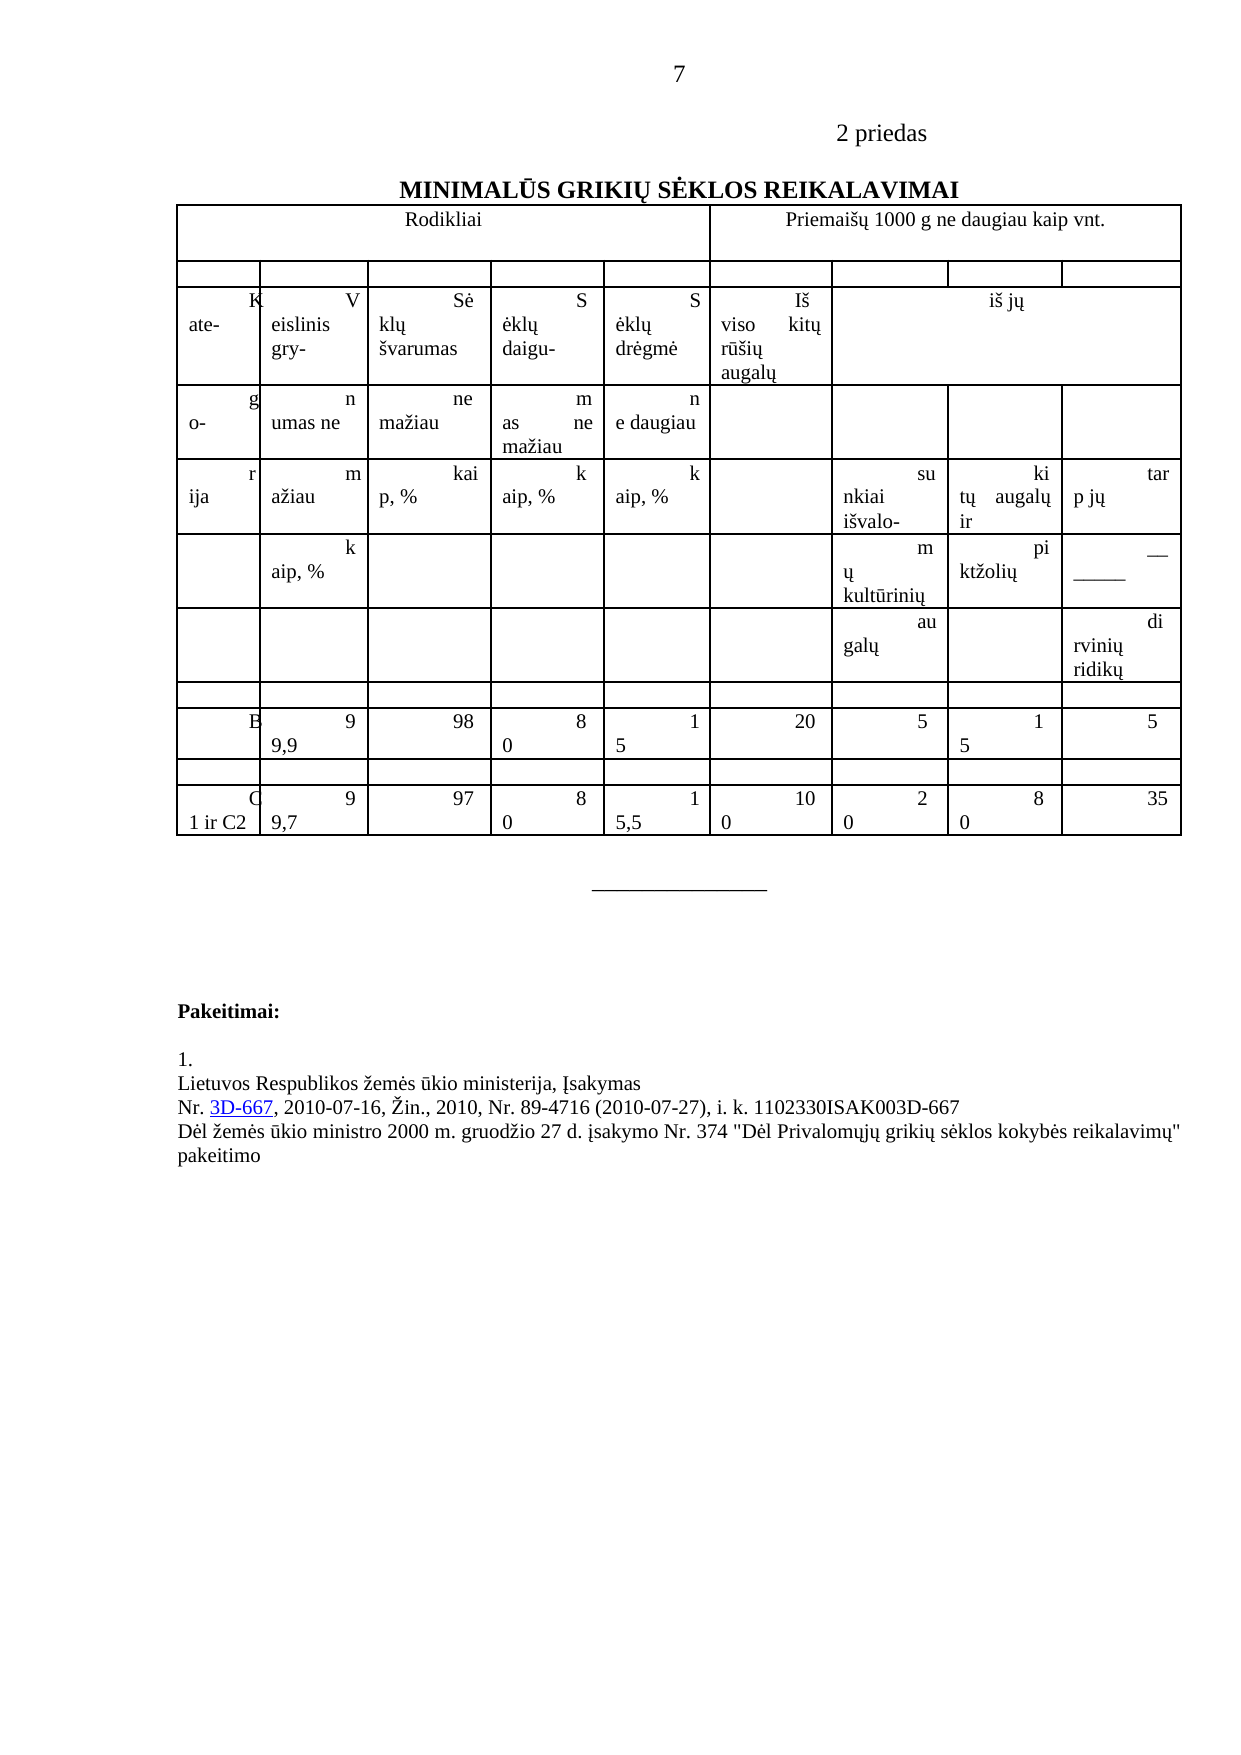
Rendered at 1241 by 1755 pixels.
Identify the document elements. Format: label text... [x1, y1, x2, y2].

table_cell [261, 262, 367, 286]
table_cell 5 [833, 709, 947, 757]
table_cell [605, 262, 709, 286]
table_cell 100 [711, 786, 831, 834]
table_cell [261, 609, 367, 681]
table_cell [711, 262, 831, 286]
table_cell sunkiai išvalo- [833, 460, 947, 533]
table_cell [833, 386, 947, 458]
table_cell [1063, 262, 1180, 286]
table_cell [833, 760, 947, 784]
table_cell [1063, 683, 1180, 707]
table_cell [369, 262, 490, 286]
table_cell [711, 760, 831, 784]
table_cell mas ne mažiau [492, 386, 603, 458]
table_cell [178, 262, 259, 286]
table_cell 15 [605, 709, 709, 757]
table_cell 20 [833, 786, 947, 834]
text 1. [177, 1047, 1181, 1071]
table_cell [711, 683, 831, 707]
text MINIMALŪS GRIKIŲ SĖKLOS REIKALAVIMAI [177, 176, 1181, 204]
table_cell [492, 535, 603, 607]
table_cell numas ne [261, 386, 367, 458]
table_cell Sėklų švarumas [369, 288, 490, 384]
table_cell kaip, % [261, 535, 367, 607]
table_cell Sėklų drėgmė [605, 288, 709, 384]
table_cell [949, 609, 1061, 681]
table_cell [369, 683, 490, 707]
table_cell 80 [492, 786, 603, 834]
table_cell ne daugiau [605, 386, 709, 458]
table_cell rija [178, 460, 259, 533]
table_cell [369, 609, 490, 681]
table_cell kaip, % [492, 460, 603, 533]
table_cell [711, 386, 831, 458]
table_cell go- [178, 386, 259, 458]
table_header Priemaišų 1000 g ne daugiau kaip vnt. [711, 206, 1180, 259]
table_cell tarp jų [1063, 460, 1180, 533]
table_cell dirvinių ridikų [1063, 609, 1180, 681]
table_cell augalų [833, 609, 947, 681]
table_cell [178, 609, 259, 681]
table_cell kaip, % [369, 460, 490, 533]
text 2 priedas [447, 118, 1181, 147]
table_cell [369, 760, 490, 784]
table_cell piktžolių [949, 535, 1061, 607]
table_cell ne mažiau [369, 386, 490, 458]
table_cell [178, 683, 259, 707]
text ______________ [177, 865, 1181, 893]
table_cell mažiau [261, 460, 367, 533]
table_cell [711, 609, 831, 681]
text Lietuvos Respublikos žemės ūkio ministerija, Įsakymas [177, 1071, 1181, 1095]
table_cell [605, 609, 709, 681]
table_cell [261, 760, 367, 784]
table_cell [711, 535, 831, 607]
table_cell _______ [1063, 535, 1180, 607]
table_cell 80 [492, 709, 603, 757]
table_cell [492, 609, 603, 681]
table_header Rodikliai [178, 206, 709, 259]
table_cell 15 [949, 709, 1061, 757]
table_cell kaip, % [605, 460, 709, 533]
table_cell [492, 262, 603, 286]
table_cell [833, 262, 947, 286]
table_cell [711, 460, 831, 533]
table_cell Sėklų daigu- [492, 288, 603, 384]
table_cell [178, 760, 259, 784]
table_cell [605, 683, 709, 707]
table_cell [1063, 386, 1180, 458]
text Pakeitimai: [177, 999, 1181, 1023]
table_cell [605, 535, 709, 607]
table_cell 5 [1063, 709, 1180, 757]
table_cell Iš viso kitų rūšių augalų [711, 288, 831, 384]
table_cell Veislinis gry- [261, 288, 367, 384]
table_cell 98 [369, 709, 490, 757]
table_cell 97 [369, 786, 490, 834]
table_cell B [178, 709, 259, 757]
table_cell [261, 683, 367, 707]
table_cell [949, 386, 1061, 458]
table_cell [1063, 760, 1180, 784]
table_cell 80 [949, 786, 1061, 834]
table_cell [492, 683, 603, 707]
table_cell [178, 535, 259, 607]
table_cell 35 [1063, 786, 1180, 834]
table_cell [492, 760, 603, 784]
table_cell 20 [711, 709, 831, 757]
table_cell 15,5 [605, 786, 709, 834]
table_cell [833, 683, 947, 707]
table_cell C1 ir C2 [178, 786, 259, 834]
table_cell [605, 760, 709, 784]
table_cell Kate- [178, 288, 259, 384]
table_cell kitų augalų ir [949, 460, 1061, 533]
table_cell iš jų [833, 288, 1180, 384]
table_cell [949, 683, 1061, 707]
table_cell [949, 760, 1061, 784]
table_cell [949, 262, 1061, 286]
table_cell 99,9 [261, 709, 367, 757]
text Dėl žemės ūkio ministro 2000 m. gruodžio 27 d. įsakymo Nr. 374 "Dėl Privalomųjų grikių sėklos kokybės reikalavimų" pakeitimo [177, 1119, 1181, 1167]
table_cell mų kultūrinių [833, 535, 947, 607]
text Nr. 3D-667, 2010-07-16, Žin., 2010, Nr. 89-4716 (2010-07-27), i. k. 1102330ISAK003D-667 [177, 1095, 1181, 1119]
table_cell [369, 535, 490, 607]
table_cell 99,7 [261, 786, 367, 834]
